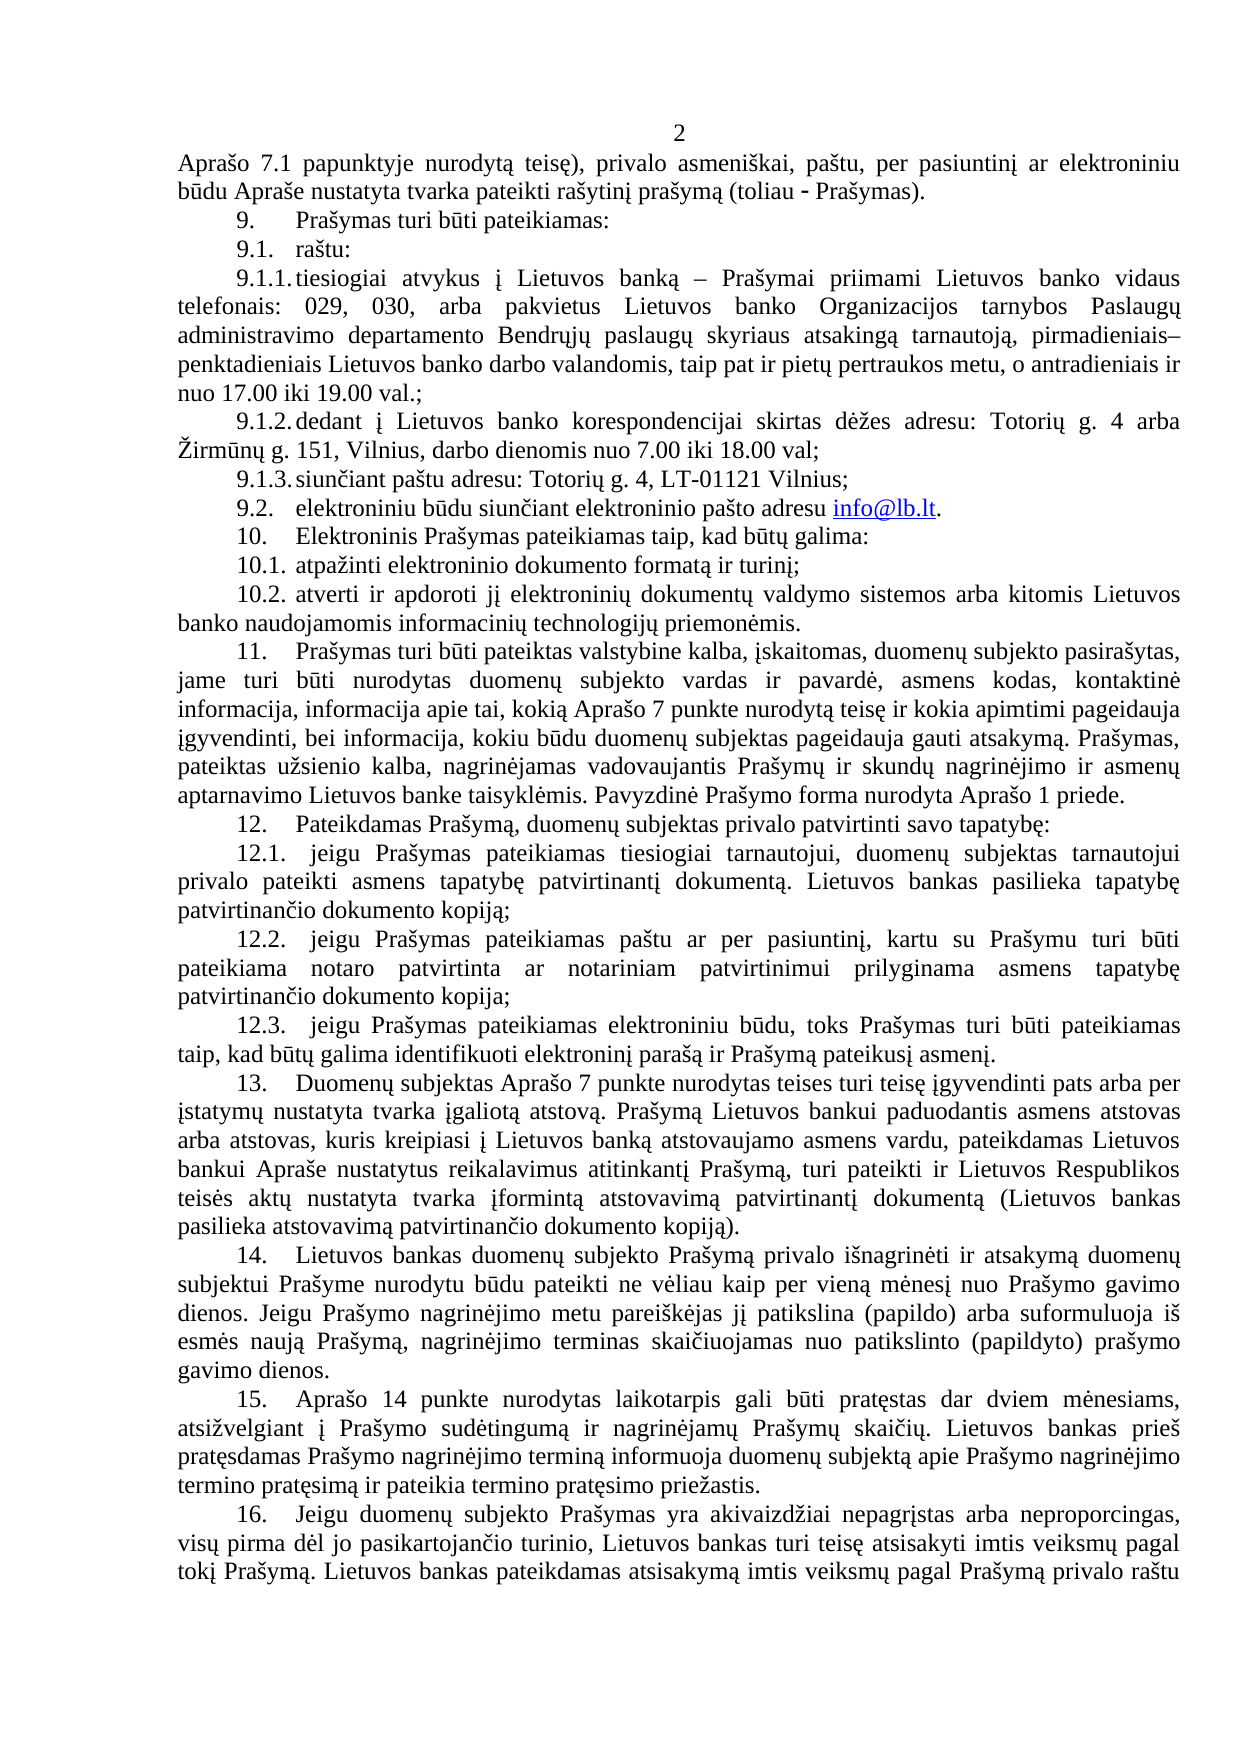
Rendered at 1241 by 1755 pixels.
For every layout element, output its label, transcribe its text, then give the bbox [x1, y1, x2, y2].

text 10.1. atpažinti elektroninio dokumento formatą ir turinį; [236, 550, 1181, 579]
text 15. Aprašo 14 punkte nurodytas laikotarpis gali būti pratęstas dar dviem mėnesiams, atsižvelgiant į Prašymo sudėtingumą ir nagrinėjamų Prašymų skaičių. Lietuvos bankas prieš pratęsdamas Prašymo nagrinėjimo terminą informuoja duomenų subjektą apie Prašymo nagrinėjimo termino pratęsimą ir pateikia termino pratęsimo priežastis. [177, 1384, 1181, 1499]
text 9. Prašymas turi būti pateikiamas: [177, 205, 1181, 234]
text 9.1. raštu: [177, 234, 1181, 263]
text 14. Lietuvos bankas duomenų subjekto Prašymą privalo išnagrinėti ir atsakymą duomenų subjektui Prašyme nurodytu būdu pateikti ne vėliau kaip per vieną mėnesį nuo Prašymo gavimo dienos. Jeigu Prašymo nagrinėjimo metu pareiškėjas jį patikslina (papildo) arba suformuluoja iš esmės naują Prašymą, nagrinėjimo terminas skaičiuojamas nuo patikslinto (papildyto) prašymo gavimo dienos. [177, 1240, 1181, 1384]
text 12.2. jeigu Prašymas pateikiamas paštu ar per pasiuntinį, kartu su Prašymu turi būti pateikiama notaro patvirtinta ar notariniam patvirtinimui prilyginama asmens tapatybę patvirtinančio dokumento kopija; [177, 924, 1181, 1010]
text 12.1. jeigu Prašymas pateikiamas tiesiogiai tarnautojui, duomenų subjektas tarnautojui privalo pateikti asmens tapatybę patvirtinantį dokumentą. Lietuvos bankas pasilieka tapatybę patvirtinančio dokumento kopiją; [177, 838, 1181, 924]
text Aprašo 7.1 papunktyje nurodytą teisę), privalo asmeniškai, paštu, per pasiuntinį ar elektroniniu būdu Apraše nustatyta tvarka pateikti rašytinį prašymą (toliau  Prašymas). [177, 148, 1181, 205]
text 9.1.2. dedant į Lietuvos banko korespondencijai skirtas dėžes adresu: Totorių g. 4 arba Žirmūnų g. 151, Vilnius, darbo dienomis nuo 7.00 iki 18.00 val; [177, 406, 1181, 464]
text 12. Pateikdamas Prašymą, duomenų subjektas privalo patvirtinti savo tapatybę: [177, 809, 1181, 838]
text 13. Duomenų subjektas Aprašo 7 punkte nurodytas teises turi teisę įgyvendinti pats arba per įstatymų nustatyta tvarka įgaliotą atstovą. Prašymą Lietuvos bankui paduodantis asmens atstovas arba atstovas, kuris kreipiasi į Lietuvos banką atstovaujamo asmens vardu, pateikdamas Lietuvos bankui Apraše nustatytus reikalavimus atitinkantį Prašymą, turi pateikti ir Lietuvos Respublikos teisės aktų nustatyta tvarka įformintą atstovavimą patvirtinantį dokumentą (Lietuvos bankas pasilieka atstovavimą patvirtinančio dokumento kopiją). [177, 1068, 1181, 1240]
text 9.1.3. siunčiant paštu adresu: Totorių g. 4, LT-01121 Vilnius; [236, 464, 1181, 493]
text 9.1.1. tiesiogiai atvykus į Lietuvos banką – Prašymai priimami Lietuvos banko vidaus telefonais: 029, 030, arba pakvietus Lietuvos banko Organizacijos tarnybos Paslaugų administravimo departamento Bendrųjų paslaugų skyriaus atsakingą tarnautoją, pirmadieniais–penktadieniais Lietuvos banko darbo valandomis, taip pat ir pietų pertraukos metu, o antradieniais ir nuo 17.00 iki 19.00 val.; [177, 263, 1181, 406]
text 10. Elektroninis Prašymas pateikiamas taip, kad būtų galima: [177, 521, 1181, 550]
text 9.2. elektroniniu būdu siunčiant elektroninio pašto adresu info@lb.lt. [236, 493, 1181, 521]
text 12.3. jeigu Prašymas pateikiamas elektroniniu būdu, toks Prašymas turi būti pateikiamas taip, kad būtų galima identifikuoti elektroninį parašą ir Prašymą pateikusį asmenį. [177, 1010, 1181, 1068]
text 10.2. atverti ir apdoroti jį elektroninių dokumentų valdymo sistemos arba kitomis Lietuvos banko naudojamomis informacinių technologijų priemonėmis. [177, 579, 1181, 636]
text 11. Prašymas turi būti pateiktas valstybine kalba, įskaitomas, duomenų subjekto pasirašytas, jame turi būti nurodytas duomenų subjekto vardas ir pavardė, asmens kodas, kontaktinė informacija, informacija apie tai, kokią Aprašo 7 punkte nurodytą teisę ir kokia apimtimi pageidauja įgyvendinti, bei informacija, kokiu būdu duomenų subjektas pageidauja gauti atsakymą. Prašymas, pateiktas užsienio kalba, nagrinėjamas vadovaujantis Prašymų ir skundų nagrinėjimo ir asmenų aptarnavimo Lietuvos banke taisyklėmis. Pavyzdinė Prašymo forma nurodyta Aprašo 1 priede. [177, 636, 1181, 809]
text 16. Jeigu duomenų subjekto Prašymas yra akivaizdžiai nepagrįstas arba neproporcingas, visų pirma dėl jo pasikartojančio turinio, Lietuvos bankas turi teisę atsisakyti imtis veiksmų pagal tokį Prašymą. Lietuvos bankas pateikdamas atsisakymą imtis veiksmų pagal Prašymą privalo raštu [177, 1499, 1181, 1585]
